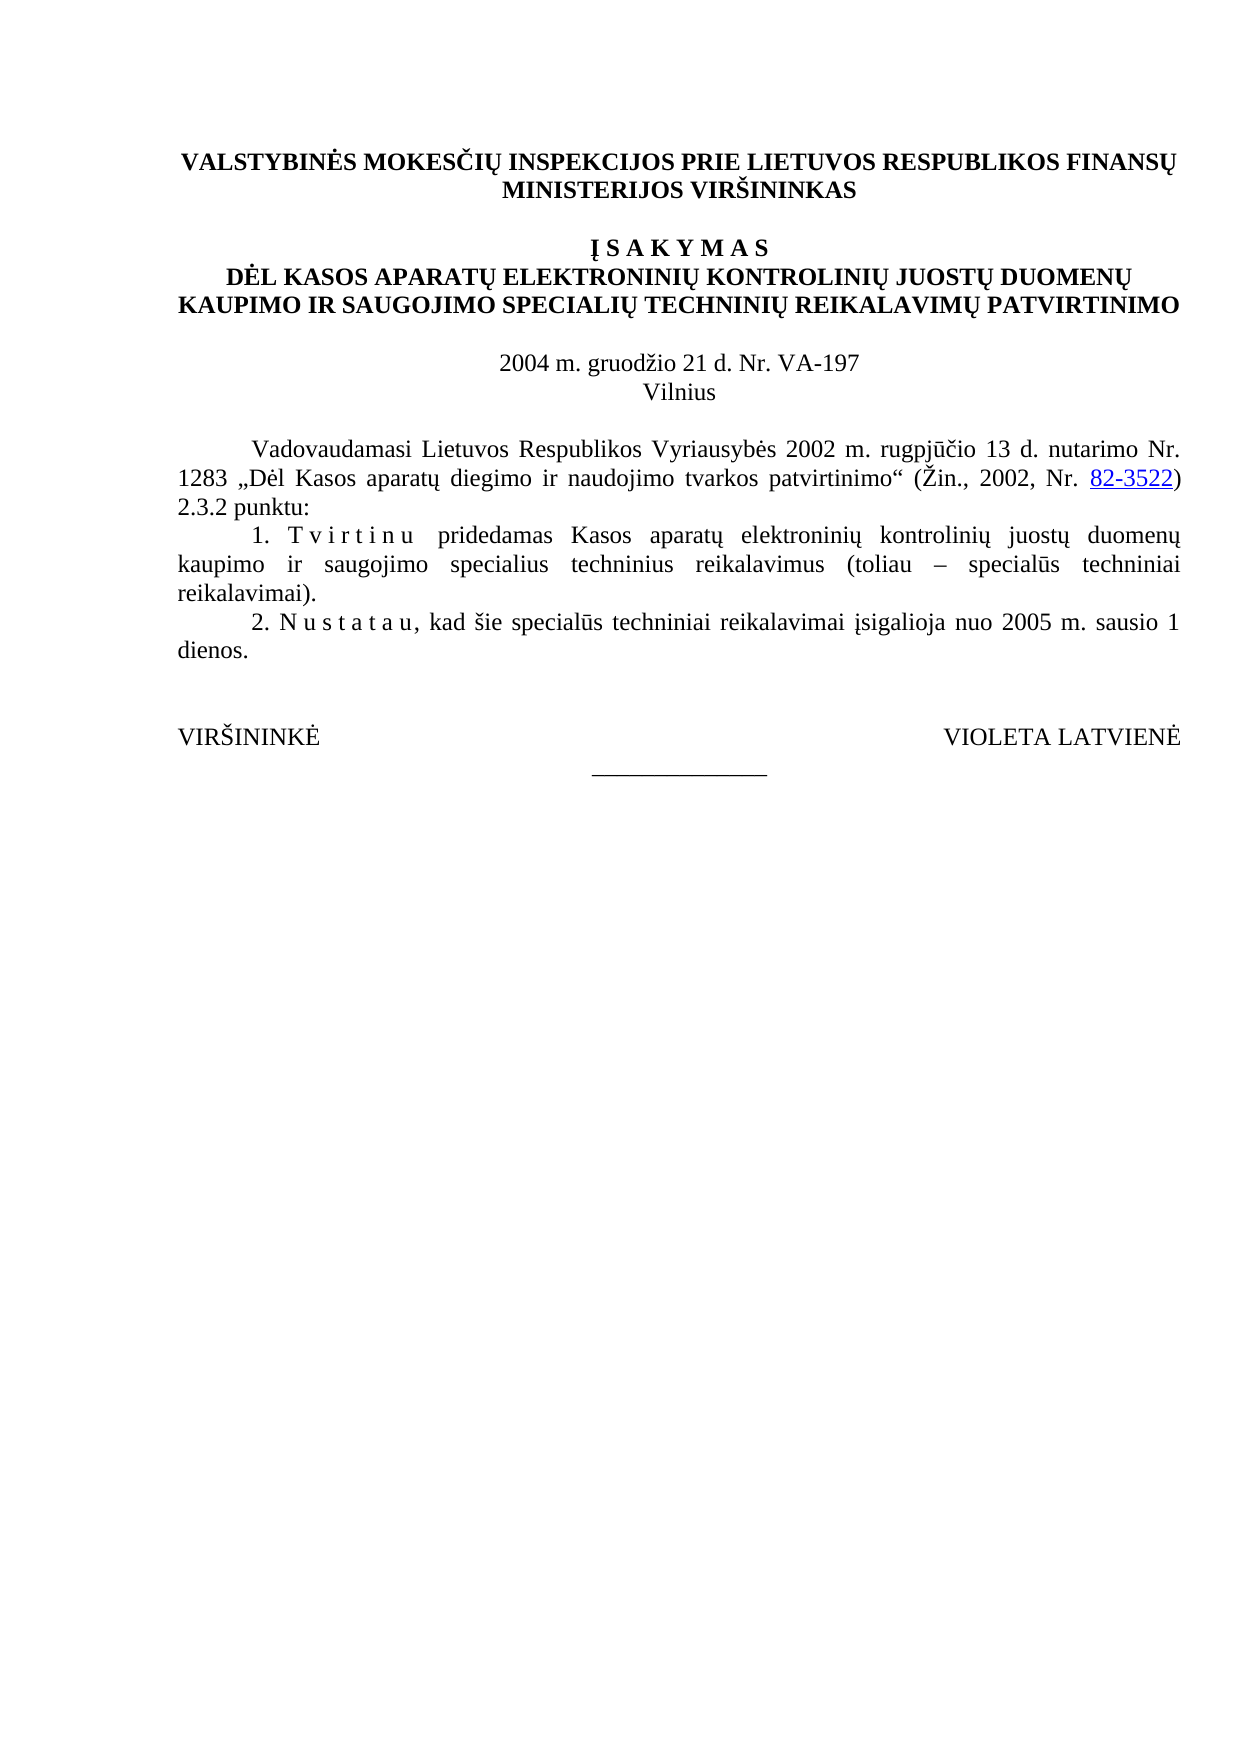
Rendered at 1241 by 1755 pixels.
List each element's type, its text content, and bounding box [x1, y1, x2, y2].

text Vilnius [177, 377, 1181, 406]
text 2004 m. gruodžio 21 d. Nr. VA-197 [177, 348, 1181, 377]
text Į S A K Y M A S [177, 233, 1181, 262]
text 1. Tvirtinu pridedamas Kasos aparatų elektroninių kontrolinių juostų duomenų kaupimo ir saugojimo specialius techninius reikalavimus (toliau – specialūs techniniai reikalavimai). [177, 521, 1181, 607]
text 2. Nustatau, kad šie specialūs techniniai reikalavimai įsigalioja nuo 2005 m. sausio 1 dienos. [177, 607, 1181, 664]
text ______________ [177, 751, 1181, 779]
text DĖL KASOS APARATŲ ELEKTRONINIŲ KONTROLINIŲ JUOSTŲ DUOMENŲ KAUPIMO IR SAUGOJIMO SPECIALIŲ TECHNINIŲ REIKALAVIMŲ PATVIRTINIMO [177, 262, 1181, 319]
text Vadovaudamasi Lietuvos Respublikos Vyriausybės 2002 m. rugpjūčio 13 d. nutarimo Nr. 1283 „Dėl Kasos aparatų diegimo ir naudojimo tvarkos patvirtinimo“ (Žin., 2002, Nr. 82-3522) 2.3.2 punktu: [177, 434, 1181, 521]
text VIRŠININKĖ VIOLETA LATVIENĖ [177, 722, 1181, 751]
text VALSTYBINĖS MOKESČIŲ INSPEKCIJOS PRIE LIETUVOS RESPUBLIKOS FINANSŲ MINISTERIJOS VIRŠININKAS [177, 147, 1181, 204]
